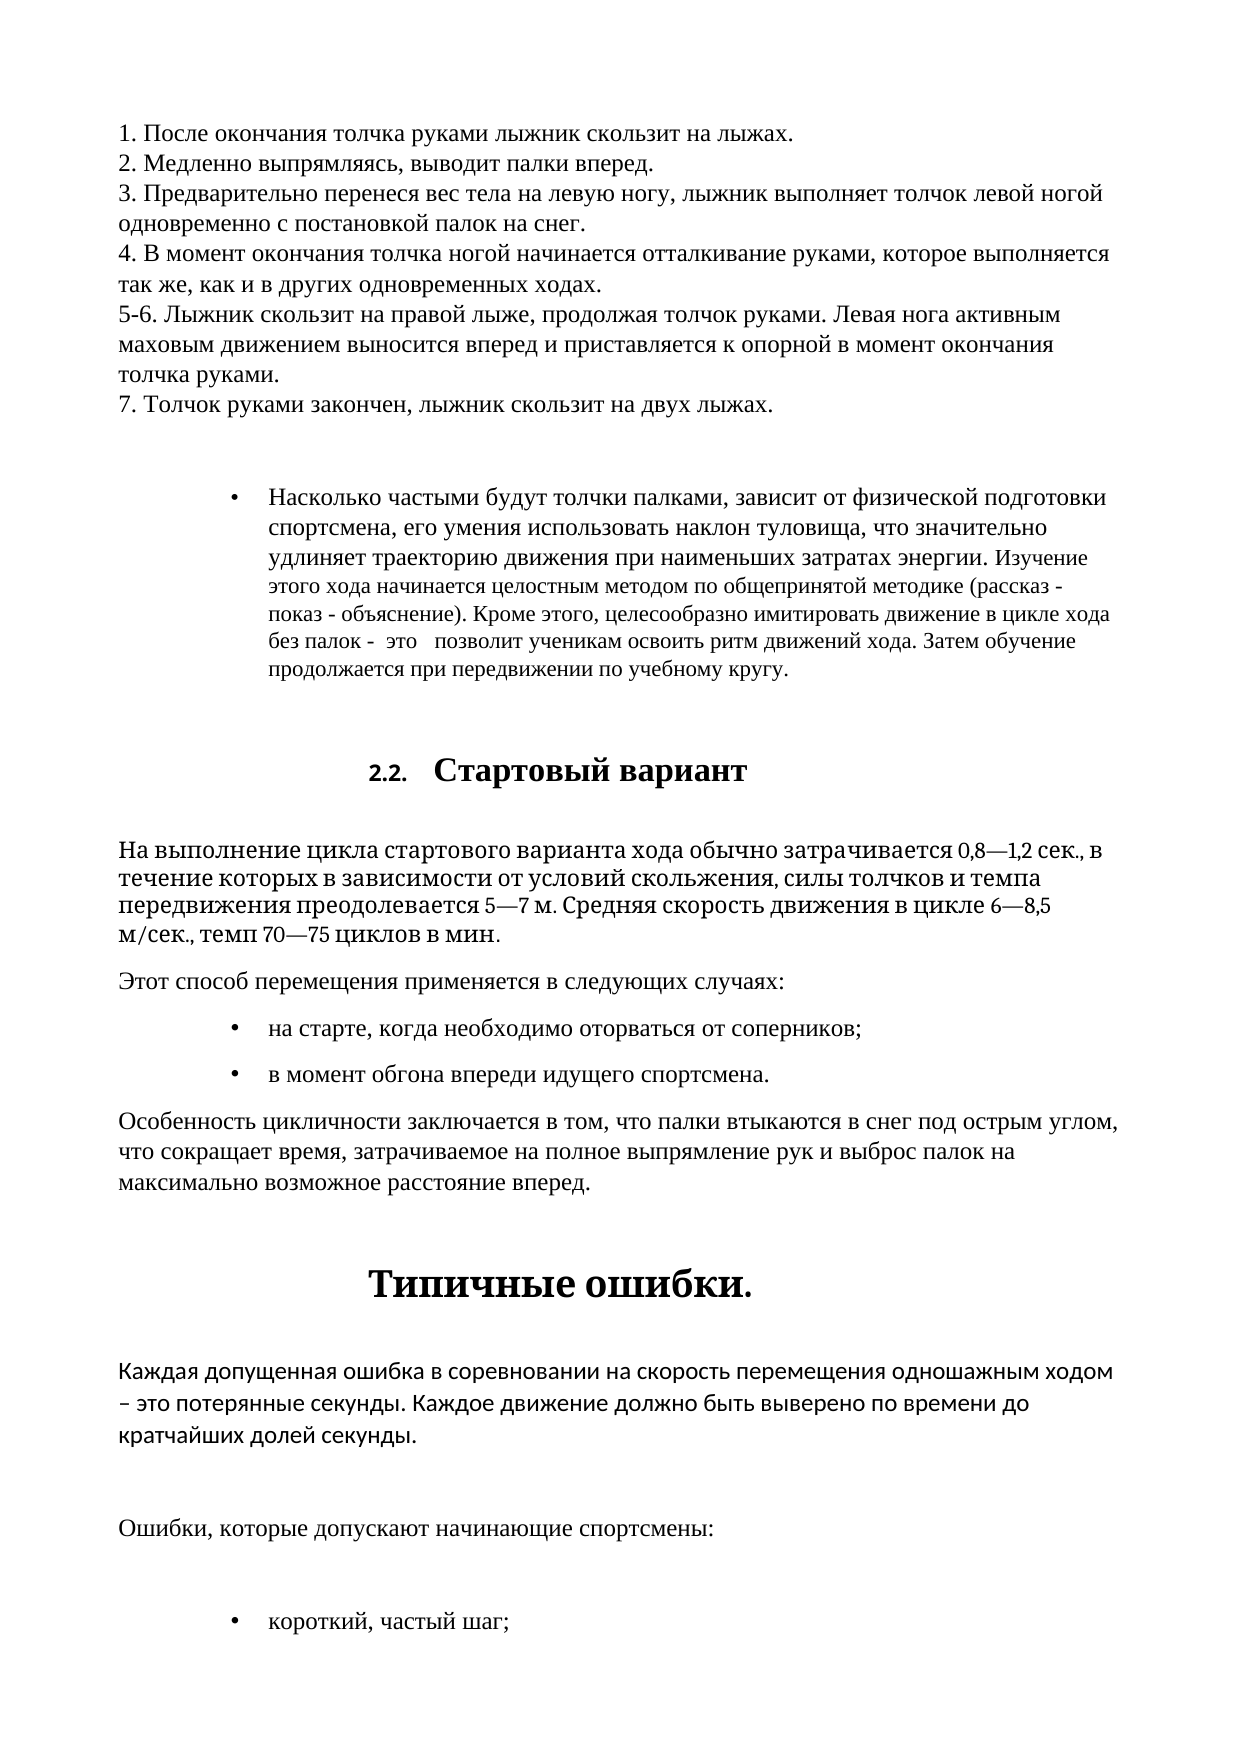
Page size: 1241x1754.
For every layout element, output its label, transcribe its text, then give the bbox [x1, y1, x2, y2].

text 1. После окончания толчка руками лыжник скользит на лыжах. 2. Медленно выпрямляясь, выводит палки вперед. 3. Предварительно перенеся вес тела на левую ногу, лыжник выполняет толчок левой ногой одновременно с постановкой палок на снег. 4. В момент окончания толчка ногой начинается отталкивание руками, которое выполняется так же, как и в других одновременных ходах. 5-6. Лыжник скользит на правой лыже, продолжая толчок руками. Левая нога активным маховым движением выносится вперед и приставляется к опорной в момент окончания толчка руками. 7. Толчок руками закончен, лыжник скользит на двух лыжах. [118, 118, 1122, 418]
list Насколько частыми будут толчки палками, зависит от физической подготовки спортсмена, его умения использовать наклон туловища, что значительно удлиняет траекторию движения при наименьших затратах энергии. Изучение этого хода начинается целостным методом по общепринятой методике (рассказ - показ - объяснение). Кроме этого, целесообразно имитировать движение в цикле хода без палок - это позволит ученикам освоить ритм движений хода. Затем обучение продолжается при передвижении по учебному кругу. [231, 482, 1122, 681]
list в момент обгона впереди идущего спортсмена. [231, 1059, 1122, 1088]
text Типичные ошибки. [118, 1263, 1122, 1307]
text 2.2. Стартовый вариант [118, 749, 1122, 790]
text Этот способ перемещения применяется в следующих случаях: [118, 966, 1122, 995]
text На выполнение цикла стартового варианта хода обычно затра­чивается 0,8—1,2 сек., в течение которых в зависимости от усло­вий скольжения, силы толчков и темпа передвижения преодолевается 5—7 м. Средняя скорость движения в цикле 6—8,5 м/сек., темп 70—75 циклов в мин. [118, 838, 1122, 948]
text Каждая допущенная ошибка в соревновании на скорость перемещения одношажным ходом – это потерянные секунды. Каждое движение должно быть выверено по времени до кратчайших долей секунды. [118, 1355, 1122, 1449]
text Особенность цикличности заключается в том, что палки втыкаются в снег под острым углом, что сокращает время, затрачиваемое на полное выпрямление рук и выброс палок на максимально возможное расстояние вперед. [118, 1106, 1122, 1195]
text Ошибки, которые допускают начинающие спортсмены: [118, 1513, 1122, 1542]
list короткий, частый шаг; [231, 1606, 1122, 1635]
list на старте, когда необходимо оторваться от соперников; [231, 1013, 1122, 1042]
